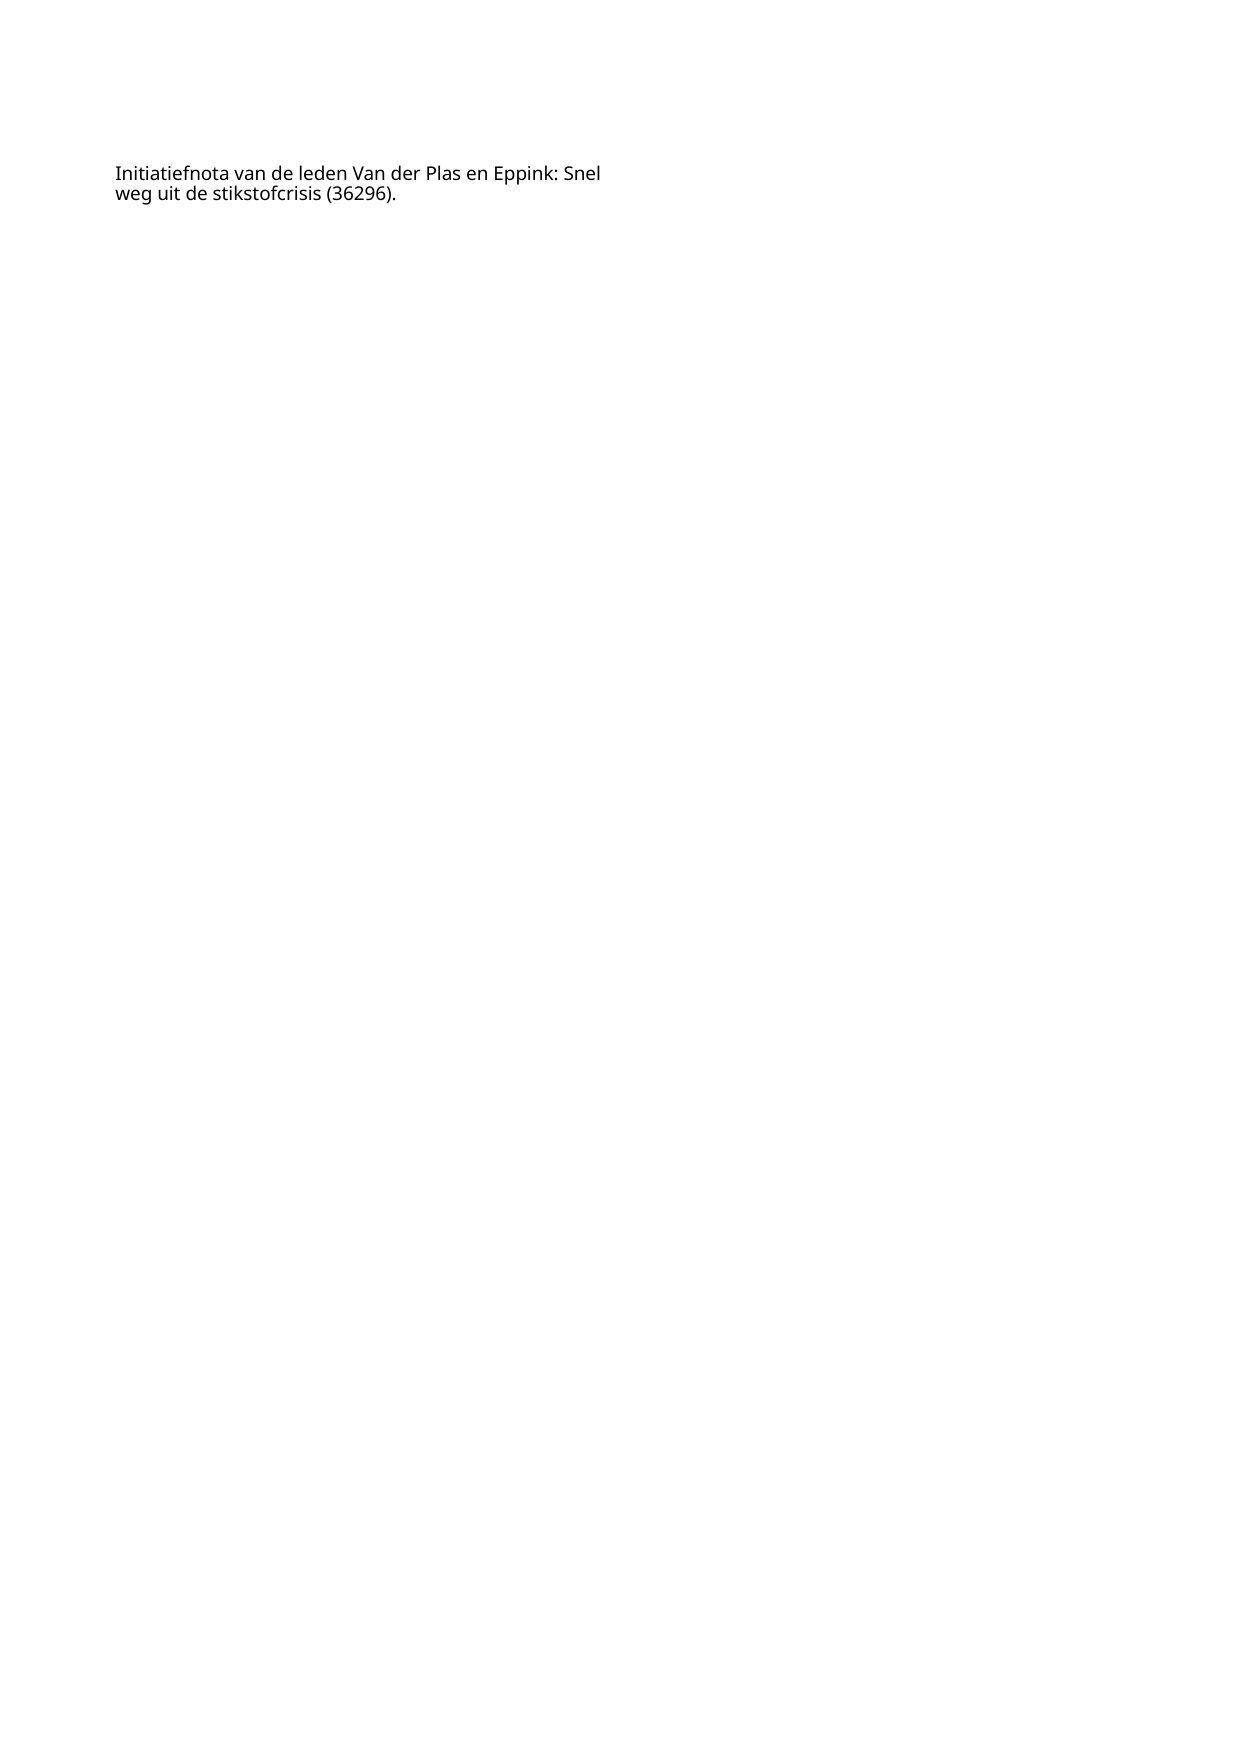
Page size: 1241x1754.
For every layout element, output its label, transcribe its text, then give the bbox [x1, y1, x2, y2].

text Initiatiefnota van de leden Van der Plas en Eppink: Snel weg uit de stikstofcrisis (36296). [115, 165, 605, 204]
